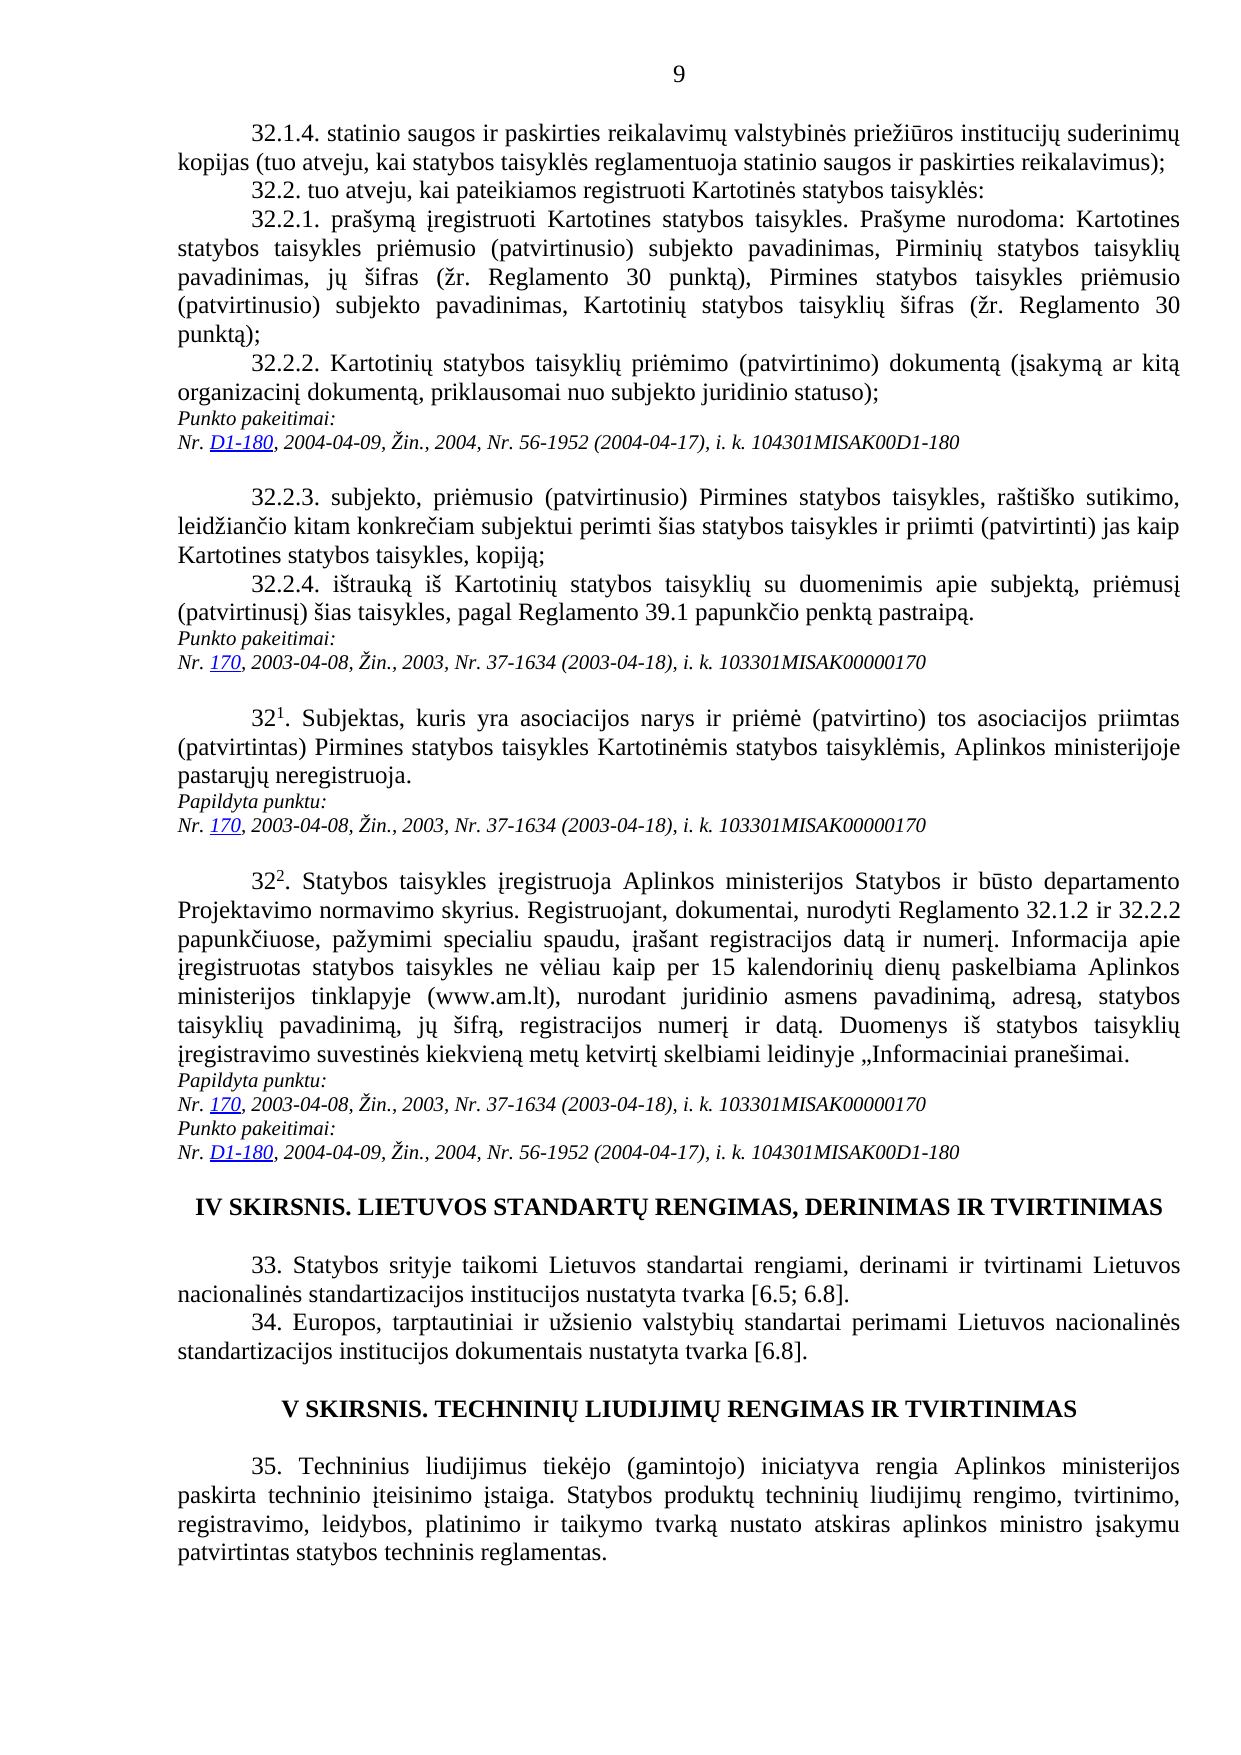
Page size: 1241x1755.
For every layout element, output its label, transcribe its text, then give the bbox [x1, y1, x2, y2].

text 33. Statybos srityje taikomi Lietuvos standartai rengiami, derinami ir tvirtinami Lietuvos nacionalinės standartizacijos institucijos nustatyta tvarka [6.5; 6.8]. [177, 1250, 1181, 1307]
text Nr. 170, 2003-04-08, Žin., 2003, Nr. 37-1634 (2003-04-18), i. k. 103301MISAK00000170 [177, 1092, 1181, 1116]
text Punkto pakeitimai: [177, 1116, 1181, 1140]
text 32.2.1. prašymą įregistruoti Kartotines statybos taisykles. Prašyme nurodoma: Kartotines statybos taisykles priėmusio (patvirtinusio) subjekto pavadinimas, Pirminių statybos taisyklių pavadinimas, jų šifras (žr. Reglamento 30 punktą), Pirmines statybos taisykles priėmusio (patvirtinusio) subjekto pavadinimas, Kartotinių statybos taisyklių šifras (žr. Reglamento 30 punktą); [177, 204, 1181, 348]
text 35. Techninius liudijimus tiekėjo (gamintojo) iniciatyva rengia Aplinkos ministerijos paskirta techninio įteisinimo įstaiga. Statybos produktų techninių liudijimų rengimo, tvirtinimo, registravimo, leidybos, platinimo ir taikymo tvarką nustato atskiras aplinkos ministro įsakymu patvirtintas statybos techninis reglamentas. [177, 1451, 1181, 1566]
text Punkto pakeitimai: [177, 406, 1181, 430]
text IV SKIRSNIS. LIETUVOS STANDARTŲ RENGIMAS, DERINIMAS IR TVIRTINIMAS [177, 1192, 1181, 1221]
text 32.1.4. statinio saugos ir paskirties reikalavimų valstybinės priežiūros institucijų suderinimų kopijas (tuo atveju, kai statybos taisyklės reglamentuoja statinio saugos ir paskirties reikalavimus); [177, 118, 1181, 176]
text 32.2.3. subjekto, priėmusio (patvirtinusio) Pirmines statybos taisykles, raštiško sutikimo, leidžiančio kitam konkrečiam subjektui perimti šias statybos taisykles ir priimti (patvirtinti) jas kaip Kartotines statybos taisykles, kopiją; [177, 482, 1181, 569]
text 32.2.4. ištrauką iš Kartotinių statybos taisyklių su duomenimis apie subjektą, priėmusį (patvirtinusį) šias taisykles, pagal Reglamento 39.1 papunkčio penktą pastraipą. [177, 569, 1181, 626]
text 32.2. tuo atveju, kai pateikiamos registruoti Kartotinės statybos taisyklės: [177, 176, 1181, 204]
text Papildyta punktu: [177, 789, 1181, 813]
text Papildyta punktu: [177, 1067, 1181, 1092]
text Nr. D1-180, 2004-04-09, Žin., 2004, Nr. 56-1952 (2004-04-17), i. k. 104301MISAK00D1-180 [177, 430, 1181, 454]
text 32.2.2. Kartotinių statybos taisyklių priėmimo (patvirtinimo) dokumentą (įsakymą ar kitą organizacinį dokumentą, priklausomai nuo subjekto juridinio statuso); [177, 348, 1181, 406]
text 34. Europos, tarptautiniai ir užsienio valstybių standartai perimami Lietuvos nacionalinės standartizacijos institucijos dokumentais nustatyta tvarka [6.8]. [177, 1307, 1181, 1365]
text V SKIRSNIS. TECHNINIŲ LIUDIJIMŲ RENGIMAS IR TVIRTINIMAS [177, 1394, 1181, 1422]
text Nr. D1-180, 2004-04-09, Žin., 2004, Nr. 56-1952 (2004-04-17), i. k. 104301MISAK00D1-180 [177, 1140, 1181, 1164]
text 322. Statybos taisykles įregistruoja Aplinkos ministerijos Statybos ir būsto departamento Projektavimo normavimo skyrius. Registruojant, dokumentai, nurodyti Reglamento 32.1.2 ir 32.2.2 papunkčiuose, pažymimi specialiu spaudu, įrašant registracijos datą ir numerį. Informacija apie įregistruotas statybos taisykles ne vėliau kaip per 15 kalendorinių dienų paskelbiama Aplinkos ministerijos tinklapyje (www.am.lt), nurodant juridinio asmens pavadinimą, adresą, statybos taisyklių pavadinimą, jų šifrą, registracijos numerį ir datą. Duomenys iš statybos taisyklių įregistravimo suvestinės kiekvieną metų ketvirtį skelbiami leidinyje „Informaciniai pranešimai. [177, 866, 1181, 1067]
text Punkto pakeitimai: [177, 626, 1181, 650]
text Nr. 170, 2003-04-08, Žin., 2003, Nr. 37-1634 (2003-04-18), i. k. 103301MISAK00000170 [177, 813, 1181, 837]
text 321. Subjektas, kuris yra asociacijos narys ir priėmė (patvirtino) tos asociacijos priimtas (patvirtintas) Pirmines statybos taisykles Kartotinėmis statybos taisyklėmis, Aplinkos ministerijoje pastarųjų neregistruoja. [177, 703, 1181, 789]
text Nr. 170, 2003-04-08, Žin., 2003, Nr. 37-1634 (2003-04-18), i. k. 103301MISAK00000170 [177, 650, 1181, 674]
